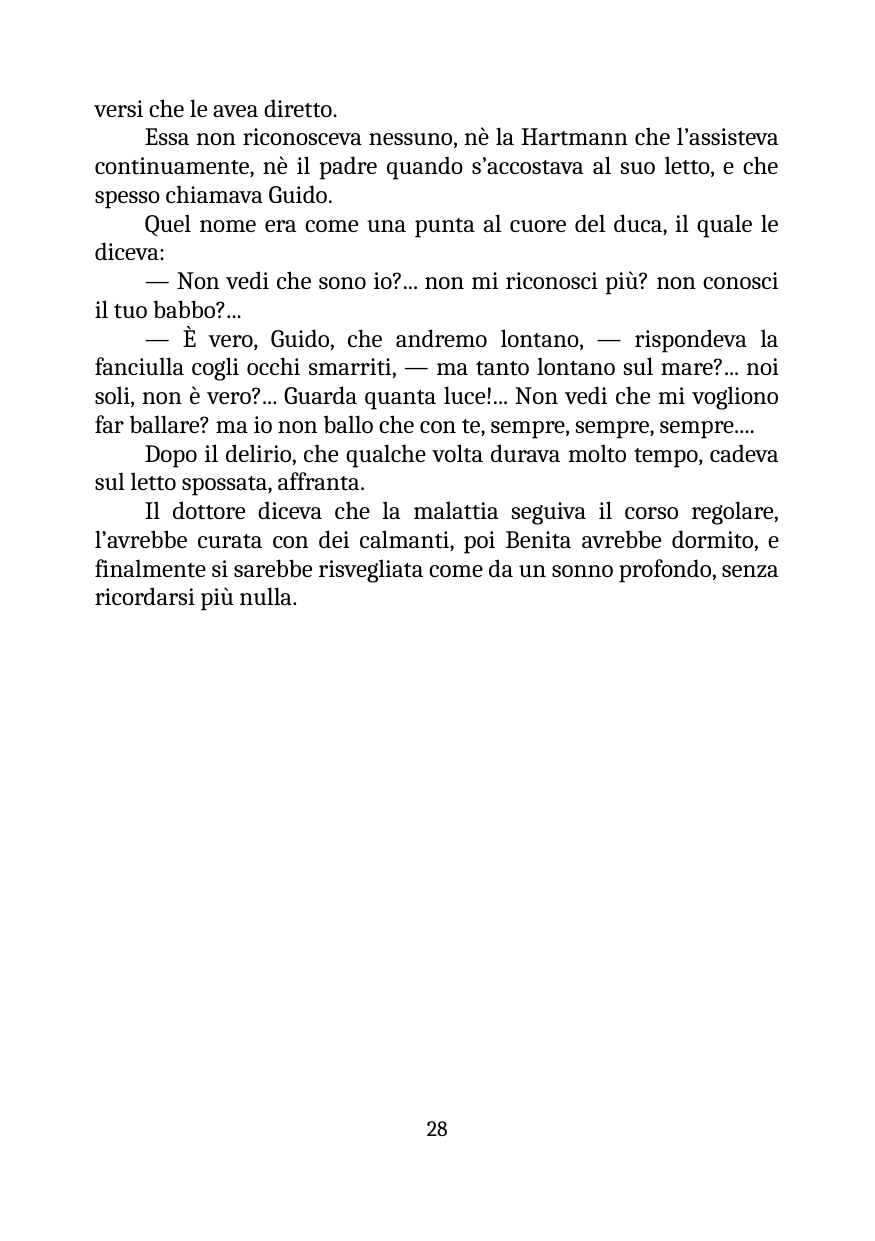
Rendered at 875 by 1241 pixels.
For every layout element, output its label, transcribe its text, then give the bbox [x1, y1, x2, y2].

text Il dottore diceva che la malattia seguiva il corso regolare, l’avrebbe curata con dei calmanti, poi Benita avrebbe dormito, e finalmente si sarebbe risvegliata come da un sonno profondo, senza ricordarsi più nulla. [94, 497, 779, 612]
text Essa non riconosceva nessuno, nè la Hartmann che l’assisteva continuamente, nè il padre quando s’accostava al suo letto, e che spesso chiamava Guido. [94, 123, 779, 209]
text Quel nome era come una punta al cuore del duca, il quale le diceva: [94, 209, 779, 267]
text Dopo il delirio, che qualche volta durava molto tempo, cadeva sul letto spossata, affranta. [94, 439, 779, 497]
text versi che le avea diretto. [94, 94, 779, 123]
text — Non vedi che sono io?... non mi riconosci più? non conosci il tuo babbo?... [94, 267, 779, 324]
text — È vero, Guido, che andremo lontano, — rispondeva la fanciulla cogli occhi smarriti, — ma tanto lontano sul mare?... noi soli, non è vero?... Guarda quanta luce!... Non vedi che mi vogliono far ballare? ma io non ballo che con te, sempre, sempre, sempre.... [94, 324, 779, 439]
